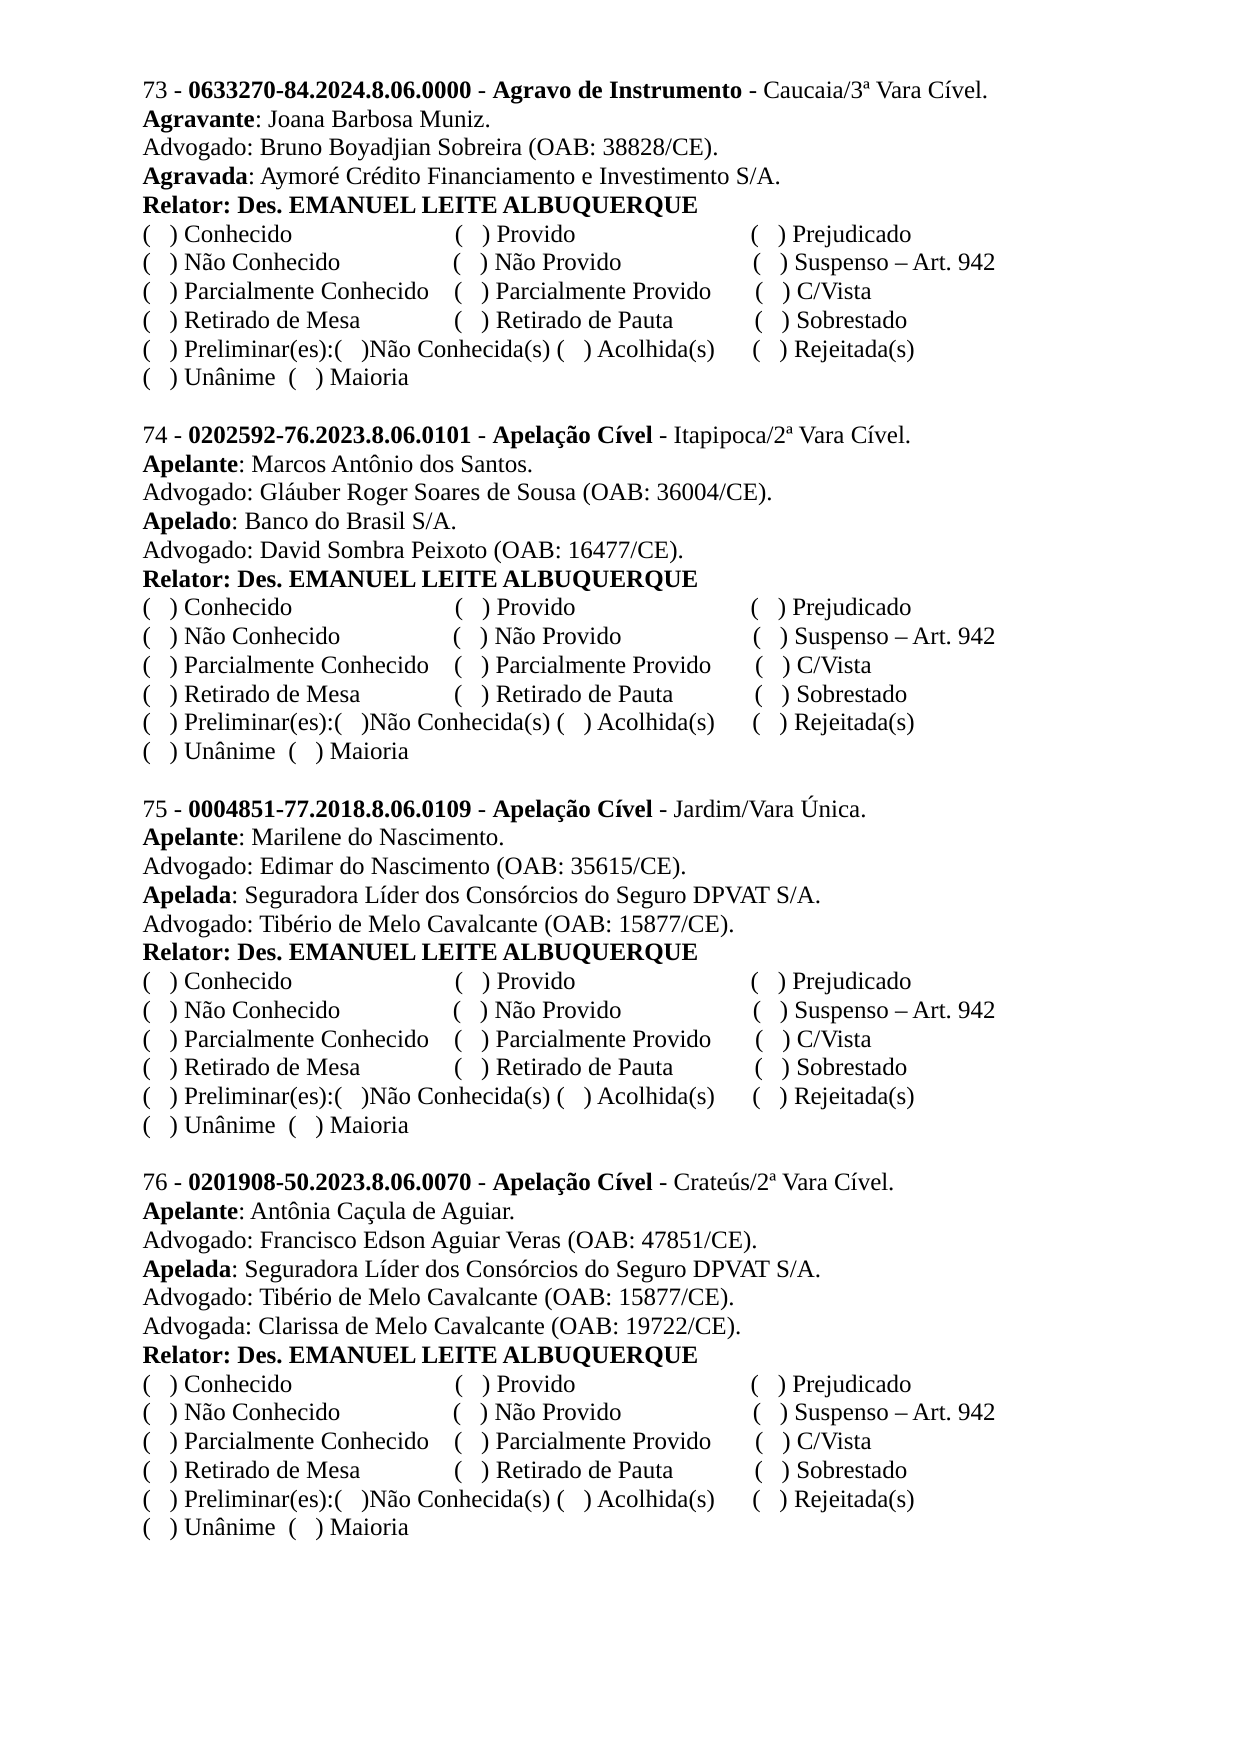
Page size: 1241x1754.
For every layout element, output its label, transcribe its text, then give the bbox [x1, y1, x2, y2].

text Advogado: Tibério de Melo Cavalcante (OAB: 15877/CE). [142, 1282, 1141, 1311]
text 73 - 0633270-84.2024.8.06.0000 - Agravo de Instrumento - Caucaia/3ª Vara Cível. [142, 75, 1141, 104]
text ( ) Unânime ( ) Maioria [142, 1512, 1158, 1541]
text Relator: Des. EMANUEL LEITE ALBUQUERQUE [142, 190, 1141, 219]
text ( ) Unânime ( ) Maioria [142, 736, 1158, 765]
text ( ) Retirado de Mesa ( ) Retirado de Pauta ( ) Sobrestado [142, 1455, 1158, 1484]
text Apelada: Seguradora Líder dos Consórcios do Seguro DPVAT S/A. [142, 1254, 1141, 1282]
text Agravante: Joana Barbosa Muniz. [142, 104, 1141, 132]
text ( ) Parcialmente Conhecido ( ) Parcialmente Provido ( ) C/Vista [142, 1024, 1158, 1052]
text ( ) Não Conhecido ( ) Não Provido ( ) Suspenso – Art. 942 [142, 995, 1158, 1024]
text 76 - 0201908-50.2023.8.06.0070 - Apelação Cível - Crateús/2ª Vara Cível. [142, 1167, 1141, 1196]
text Advogado: Gláuber Roger Soares de Sousa (OAB: 36004/CE). [142, 477, 1141, 506]
text ( ) Retirado de Mesa ( ) Retirado de Pauta ( ) Sobrestado [142, 679, 1158, 707]
text Apelada: Seguradora Líder dos Consórcios do Seguro DPVAT S/A. [142, 880, 1141, 909]
text ( ) Unânime ( ) Maioria [142, 1110, 1158, 1139]
text Apelado: Banco do Brasil S/A. [142, 506, 1141, 535]
text ( ) Retirado de Mesa ( ) Retirado de Pauta ( ) Sobrestado [142, 1052, 1158, 1081]
text ( ) Parcialmente Conhecido ( ) Parcialmente Provido ( ) C/Vista [142, 1426, 1158, 1455]
text ( ) Unânime ( ) Maioria [142, 362, 1158, 391]
text ( ) Preliminar(es):( )Não Conhecida(s) ( ) Acolhida(s) ( ) Rejeitada(s) [142, 1081, 1158, 1110]
text Apelante: Marcos Antônio dos Santos. [142, 449, 1141, 477]
text Relator: Des. EMANUEL LEITE ALBUQUERQUE [142, 1340, 1141, 1369]
text Advogado: Edimar do Nascimento (OAB: 35615/CE). [142, 851, 1141, 880]
text ( ) Preliminar(es):( )Não Conhecida(s) ( ) Acolhida(s) ( ) Rejeitada(s) [142, 1484, 1158, 1512]
text Advogado: Tibério de Melo Cavalcante (OAB: 15877/CE). [142, 909, 1141, 937]
text Apelante: Marilene do Nascimento. [142, 822, 1141, 851]
text ( ) Conhecido ( ) Provido ( ) Prejudicado [142, 1369, 1141, 1397]
text ( ) Conhecido ( ) Provido ( ) Prejudicado [142, 592, 1141, 621]
text Advogada: Clarissa de Melo Cavalcante (OAB: 19722/CE). [142, 1311, 1141, 1340]
text ( ) Parcialmente Conhecido ( ) Parcialmente Provido ( ) C/Vista [142, 276, 1158, 305]
text 74 - 0202592-76.2023.8.06.0101 - Apelação Cível - Itapipoca/2ª Vara Cível. [142, 420, 1141, 449]
text ( ) Parcialmente Conhecido ( ) Parcialmente Provido ( ) C/Vista [142, 650, 1158, 679]
text Advogado: David Sombra Peixoto (OAB: 16477/CE). [142, 535, 1141, 564]
text ( ) Não Conhecido ( ) Não Provido ( ) Suspenso – Art. 942 [142, 621, 1158, 650]
text Advogado: Bruno Boyadjian Sobreira (OAB: 38828/CE). [142, 132, 1141, 161]
text ( ) Não Conhecido ( ) Não Provido ( ) Suspenso – Art. 942 [142, 1397, 1158, 1426]
text ( ) Preliminar(es):( )Não Conhecida(s) ( ) Acolhida(s) ( ) Rejeitada(s) [142, 334, 1158, 362]
text ( ) Conhecido ( ) Provido ( ) Prejudicado [142, 219, 1141, 247]
text Relator: Des. EMANUEL LEITE ALBUQUERQUE [142, 937, 1141, 966]
text ( ) Não Conhecido ( ) Não Provido ( ) Suspenso – Art. 942 [142, 247, 1158, 276]
text 75 - 0004851-77.2018.8.06.0109 - Apelação Cível - Jardim/Vara Única. [142, 794, 1141, 822]
text Apelante: Antônia Caçula de Aguiar. [142, 1196, 1141, 1225]
text ( ) Conhecido ( ) Provido ( ) Prejudicado [142, 966, 1141, 995]
text Advogado: Francisco Edson Aguiar Veras (OAB: 47851/CE). [142, 1225, 1141, 1254]
text Agravada: Aymoré Crédito Financiamento e Investimento S/A. [142, 161, 1141, 190]
text Relator: Des. EMANUEL LEITE ALBUQUERQUE [142, 564, 1141, 592]
text ( ) Preliminar(es):( )Não Conhecida(s) ( ) Acolhida(s) ( ) Rejeitada(s) [142, 707, 1158, 736]
text ( ) Retirado de Mesa ( ) Retirado de Pauta ( ) Sobrestado [142, 305, 1158, 334]
